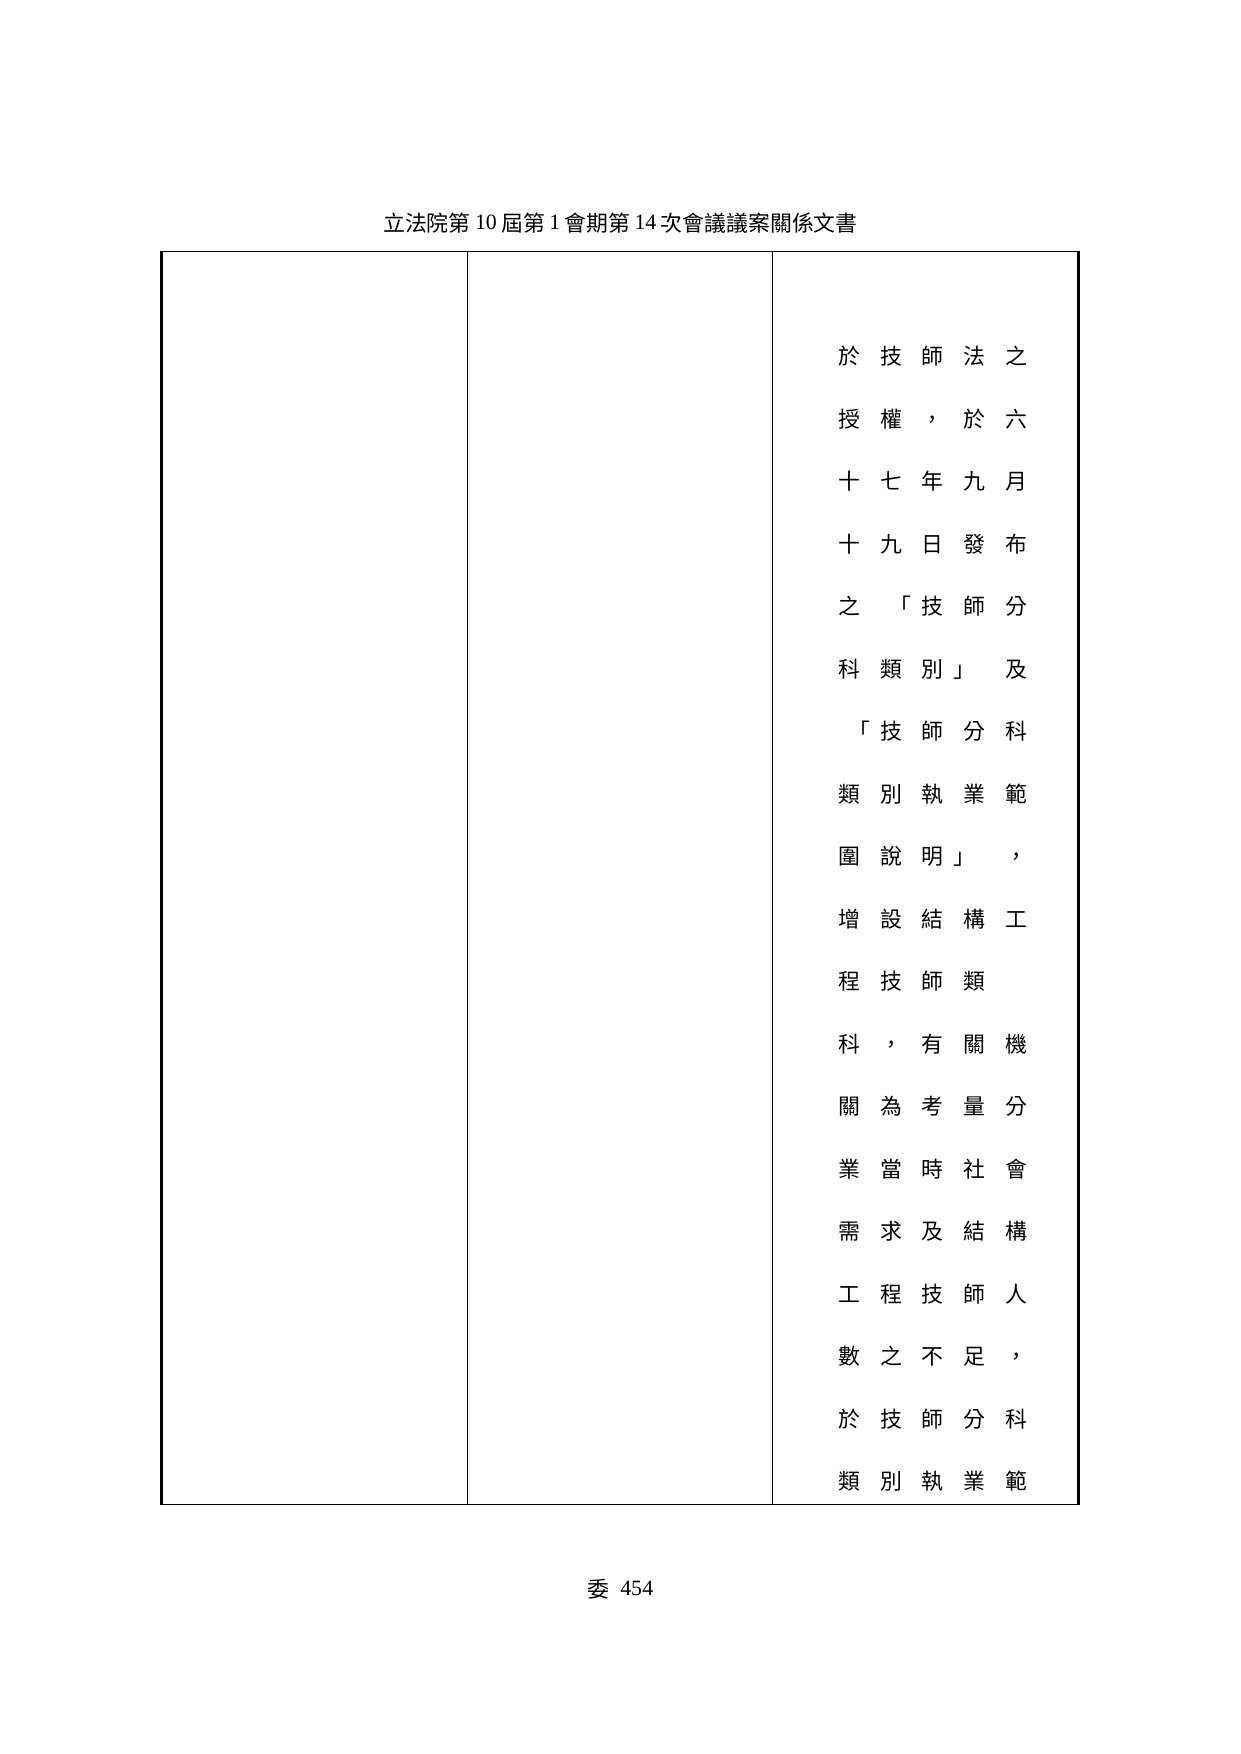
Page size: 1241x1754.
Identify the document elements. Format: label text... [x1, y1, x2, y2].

table_cell [468, 252, 772, 1504]
table_cell 於技師法之授權，於六十七年九月十九日發布之「技師分科類別」及「技師分科類別執業範圍說明」，增設結構工程技師類科，有關機關為考量分業當時社會需求及結構工程技師人數之不足，於技師分科類別執業範 [773, 252, 1077, 1504]
table_cell [163, 252, 467, 1504]
